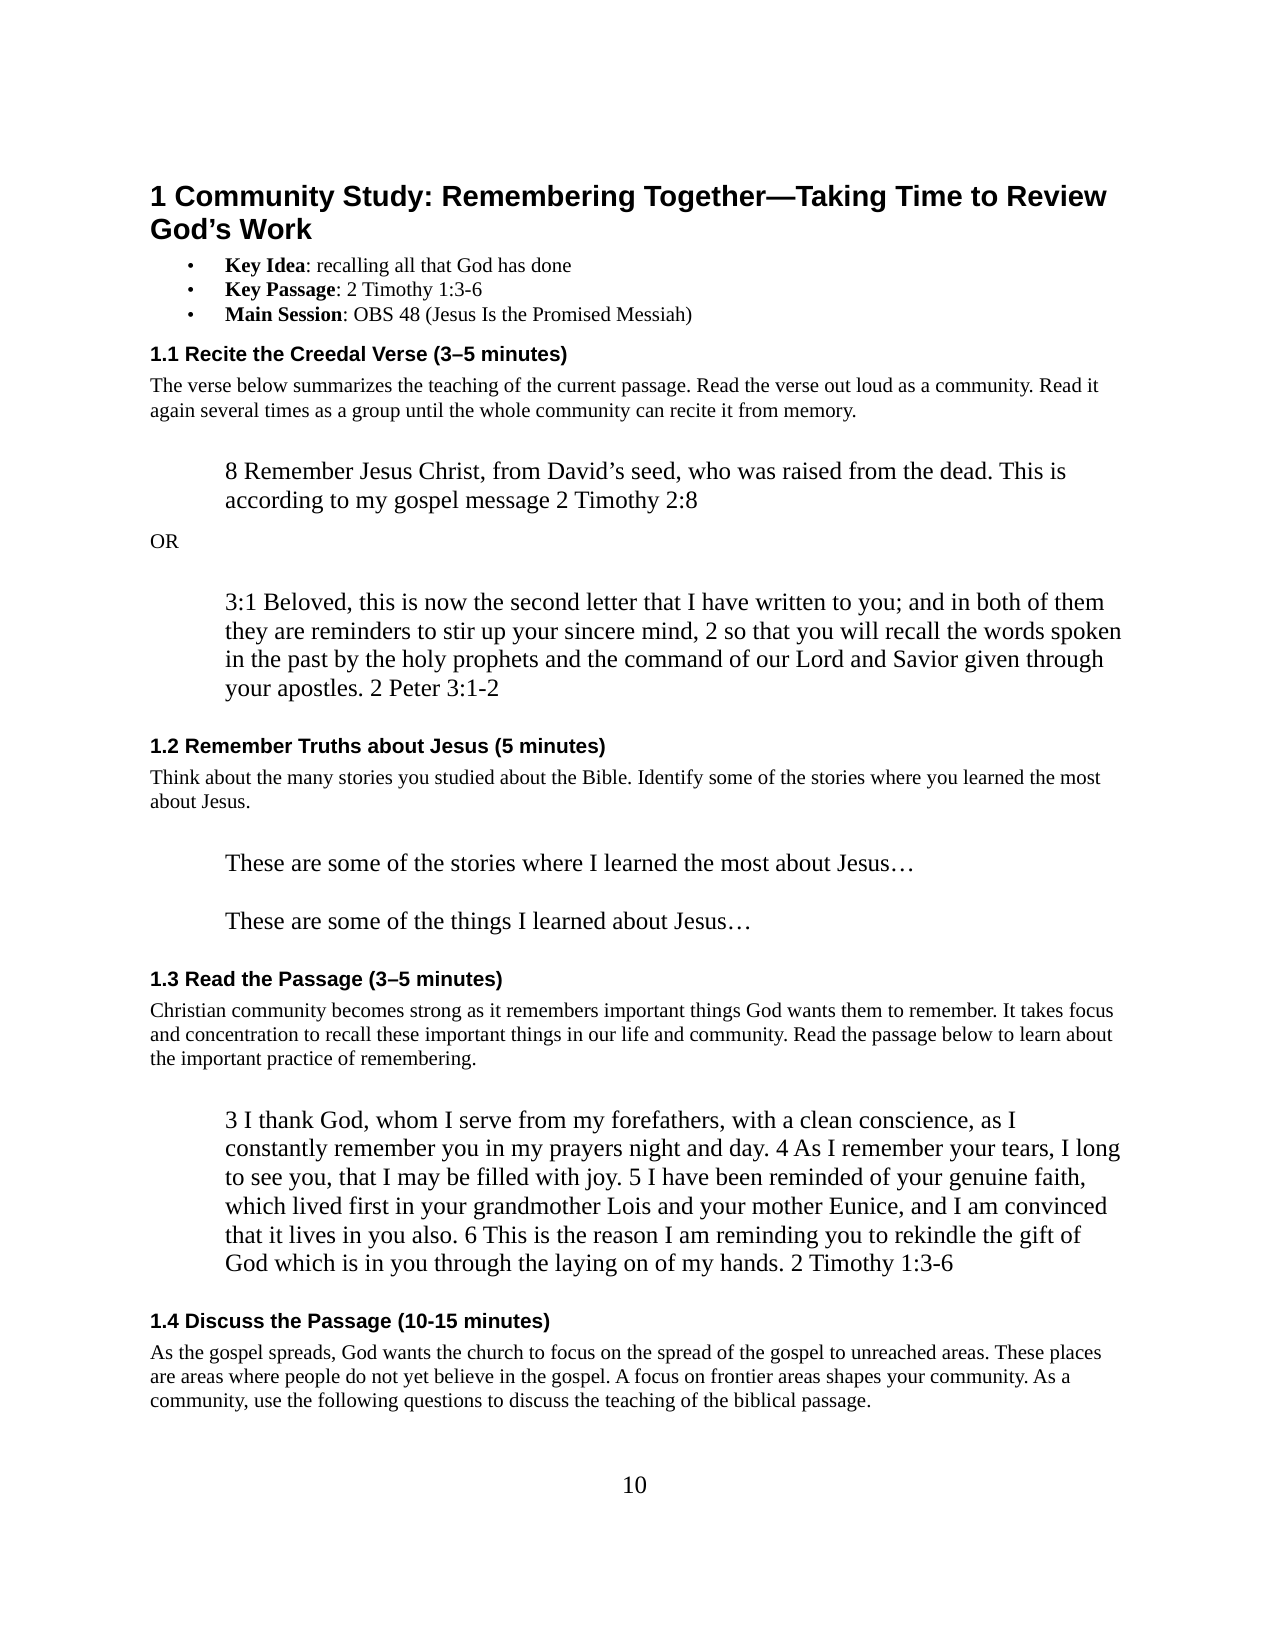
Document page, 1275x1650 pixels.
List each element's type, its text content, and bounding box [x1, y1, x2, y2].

text 3 I thank God, whom I serve from my forefathers, with a clean conscience, as I constantly remember you in my prayers night and day. 4 As I remember your tears, I long to see you, that I may be filled with joy. 5 I have been reminded of your genuine faith, which lived first in your grandmother Lois and your mother Eunice, and I am convinced that it lives in you also. 6 This is the reason I am reminding you to rekindle the gift of God which is in you through the laying on of my hands. 2 Timothy 1:3-6 [225, 1105, 1125, 1277]
subtitle 1.1 Recite the Creedal Verse (3–5 minutes) [150, 342, 1125, 366]
text OR [150, 528, 1125, 553]
subtitle 1 Community Study: Remembering Together—Taking Time to Review God’s Work [150, 179, 1125, 246]
text The verse below summarizes the teaching of the current passage. Read the verse out loud as a community. Read it again several times as a group until the whole community can recite it from memory. [150, 373, 1125, 422]
list Key Idea: recalling all that God has done [187, 253, 1125, 277]
list Main Session: OBS 48 (Jesus Is the Promised Messiah) [187, 301, 1125, 326]
subtitle 1.3 Read the Passage (3–5 minutes) [150, 967, 1125, 991]
subtitle 1.4 Discuss the Passage (10-15 minutes) [150, 1309, 1125, 1333]
subtitle 1.2 Remember Truths about Jesus (5 minutes) [150, 733, 1125, 757]
text Think about the many stories you studied about the Bible. Identify some of the stories where you learned the most about Jesus. [150, 765, 1125, 813]
list Key Passage: 2 Timothy 1:3-6 [187, 277, 1125, 301]
text These are some of the things I learned about Jesus… [225, 906, 1125, 935]
text These are some of the stories where I learned the most about Jesus… [225, 848, 1125, 876]
text 3:1 Beloved, this is now the second letter that I have written to you; and in both of them they are reminders to stir up your sincere mind, 2 so that you will recall the words spoken in the past by the holy prophets and the command of our Lord and Savior given through your apostles. 2 Peter 3:1-2 [225, 587, 1125, 702]
text Christian community becomes strong as it remembers important things God wants them to remember. It takes focus and concentration to recall these important things in our life and community. Read the passage below to learn about the important practice of remembering. [150, 998, 1125, 1070]
text 8 Remember Jesus Christ, from David’s seed, who was raised from the dead. This is according to my gospel message 2 Timothy 2:8 [225, 456, 1125, 513]
text As the gospel spreads, God wants the church to focus on the spread of the gospel to unreached areas. These places are areas where people do not yet believe in the gospel. A focus on frontier areas shapes your community. As a community, use the following questions to discuss the teaching of the biblical passage. [150, 1340, 1125, 1412]
